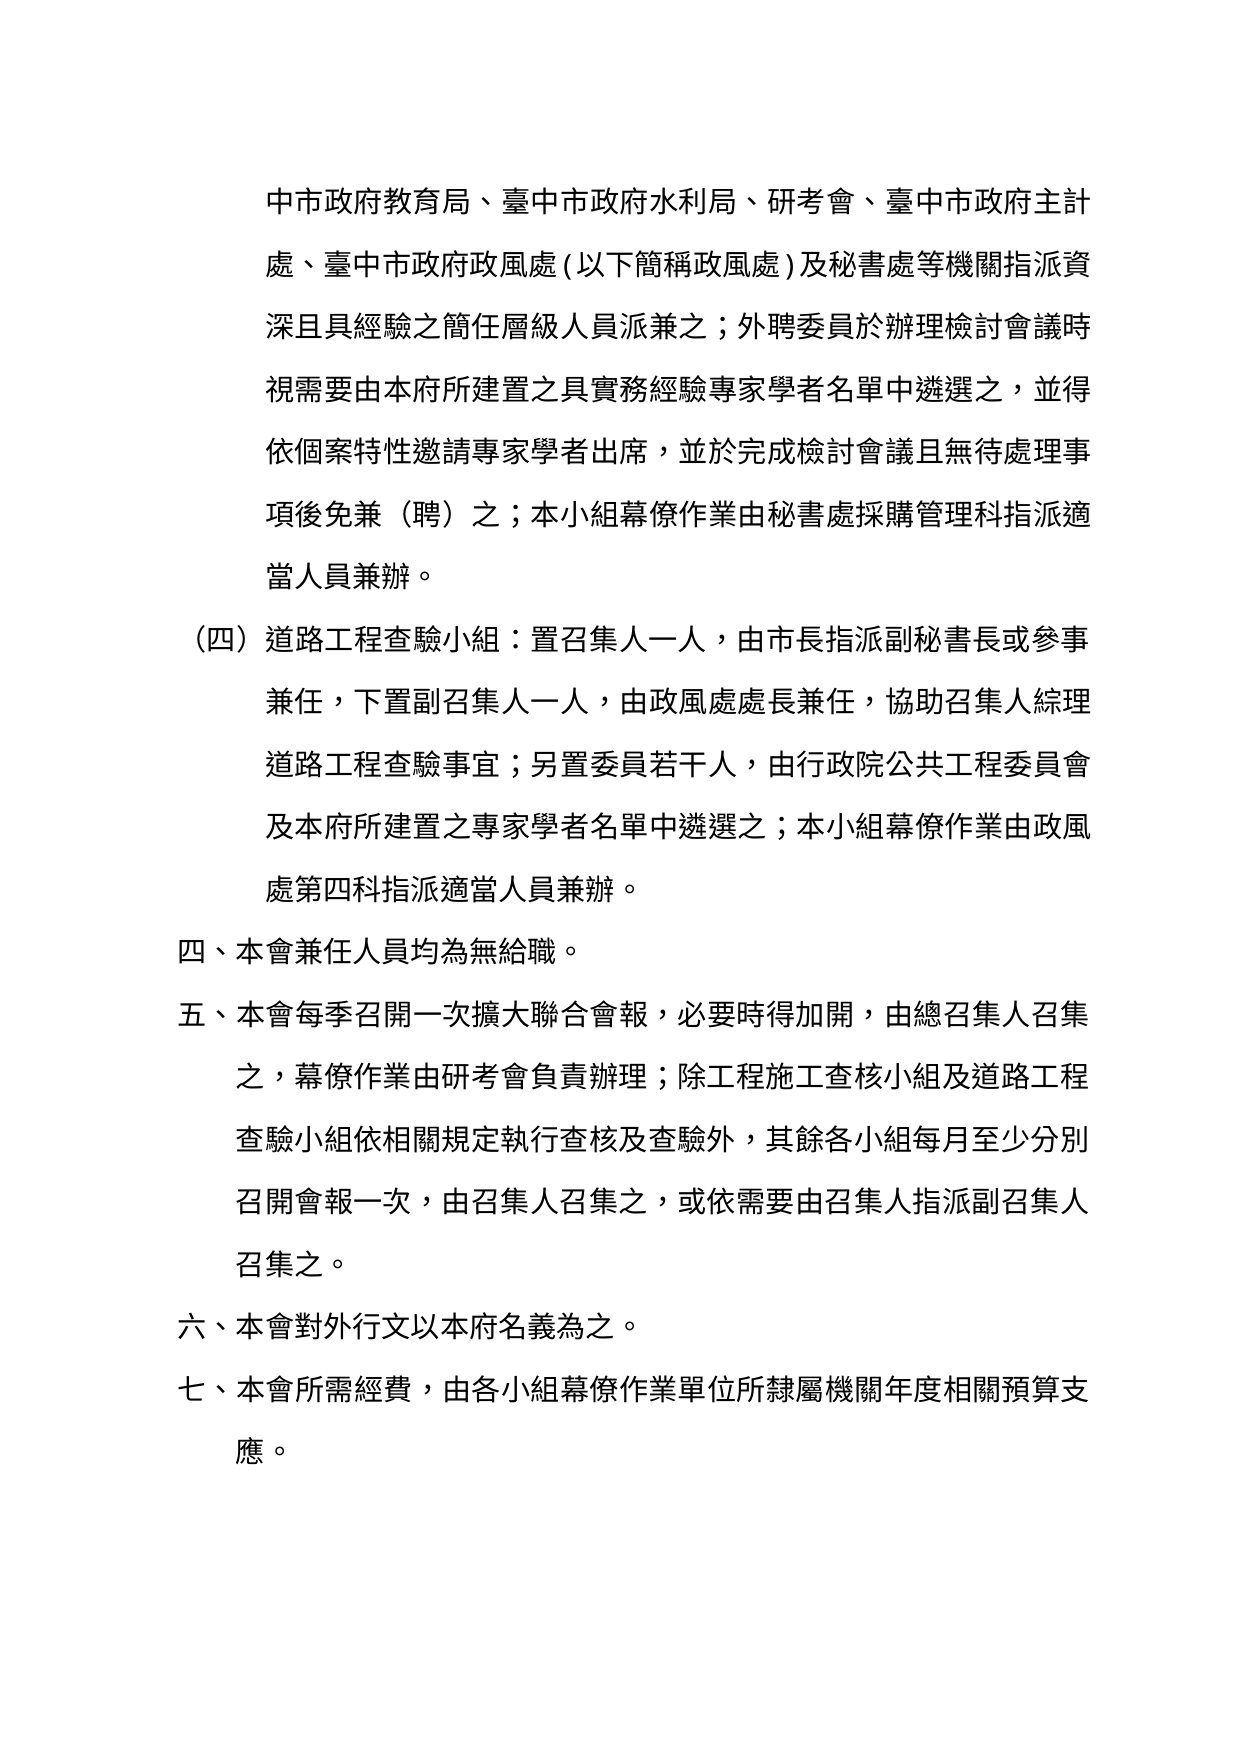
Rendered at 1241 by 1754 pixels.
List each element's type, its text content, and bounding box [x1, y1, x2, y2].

text 四、本會兼任人員均為無給職。 [177, 908, 1092, 971]
text 六、本會對外行文以本府名義為之。 [177, 1283, 1092, 1346]
text 中市政府教育局、臺中市政府水利局、研考會、臺中市政府主計處、臺中市政府政風處(以下簡稱政風處)及秘書處等機關指派資深且具經驗之簡任層級人員派兼之；外聘委員於辦理檢討會議時視需要由本府所建置之具實務經驗專家學者名單中遴選之，並得依個案特性邀請專家學者出席，並於完成檢討會議且無待處理事項後免兼（聘）之；本小組幕僚作業由秘書處採購管理科指派適當人員兼辦。 [177, 158, 1092, 596]
text （四）道路工程查驗小組：置召集人一人，由市長指派副秘書長或參事兼任，下置副召集人一人，由政風處處長兼任，協助召集人綜理道路工程查驗事宜；另置委員若干人，由行政院公共工程委員會及本府所建置之專家學者名單中遴選之；本小組幕僚作業由政風處第四科指派適當人員兼辦。 [177, 596, 1092, 908]
text 五、本會每季召開一次擴大聯合會報，必要時得加開，由總召集人召集之，幕僚作業由研考會負責辦理；除工程施工查核小組及道路工程查驗小組依相關規定執行查核及查驗外，其餘各小組每月至少分別召開會報一次，由召集人召集之，或依需要由召集人指派副召集人召集之。 [177, 971, 1092, 1283]
text 七、本會所需經費，由各小組幕僚作業單位所隸屬機關年度相關預算支應。 [177, 1346, 1092, 1471]
